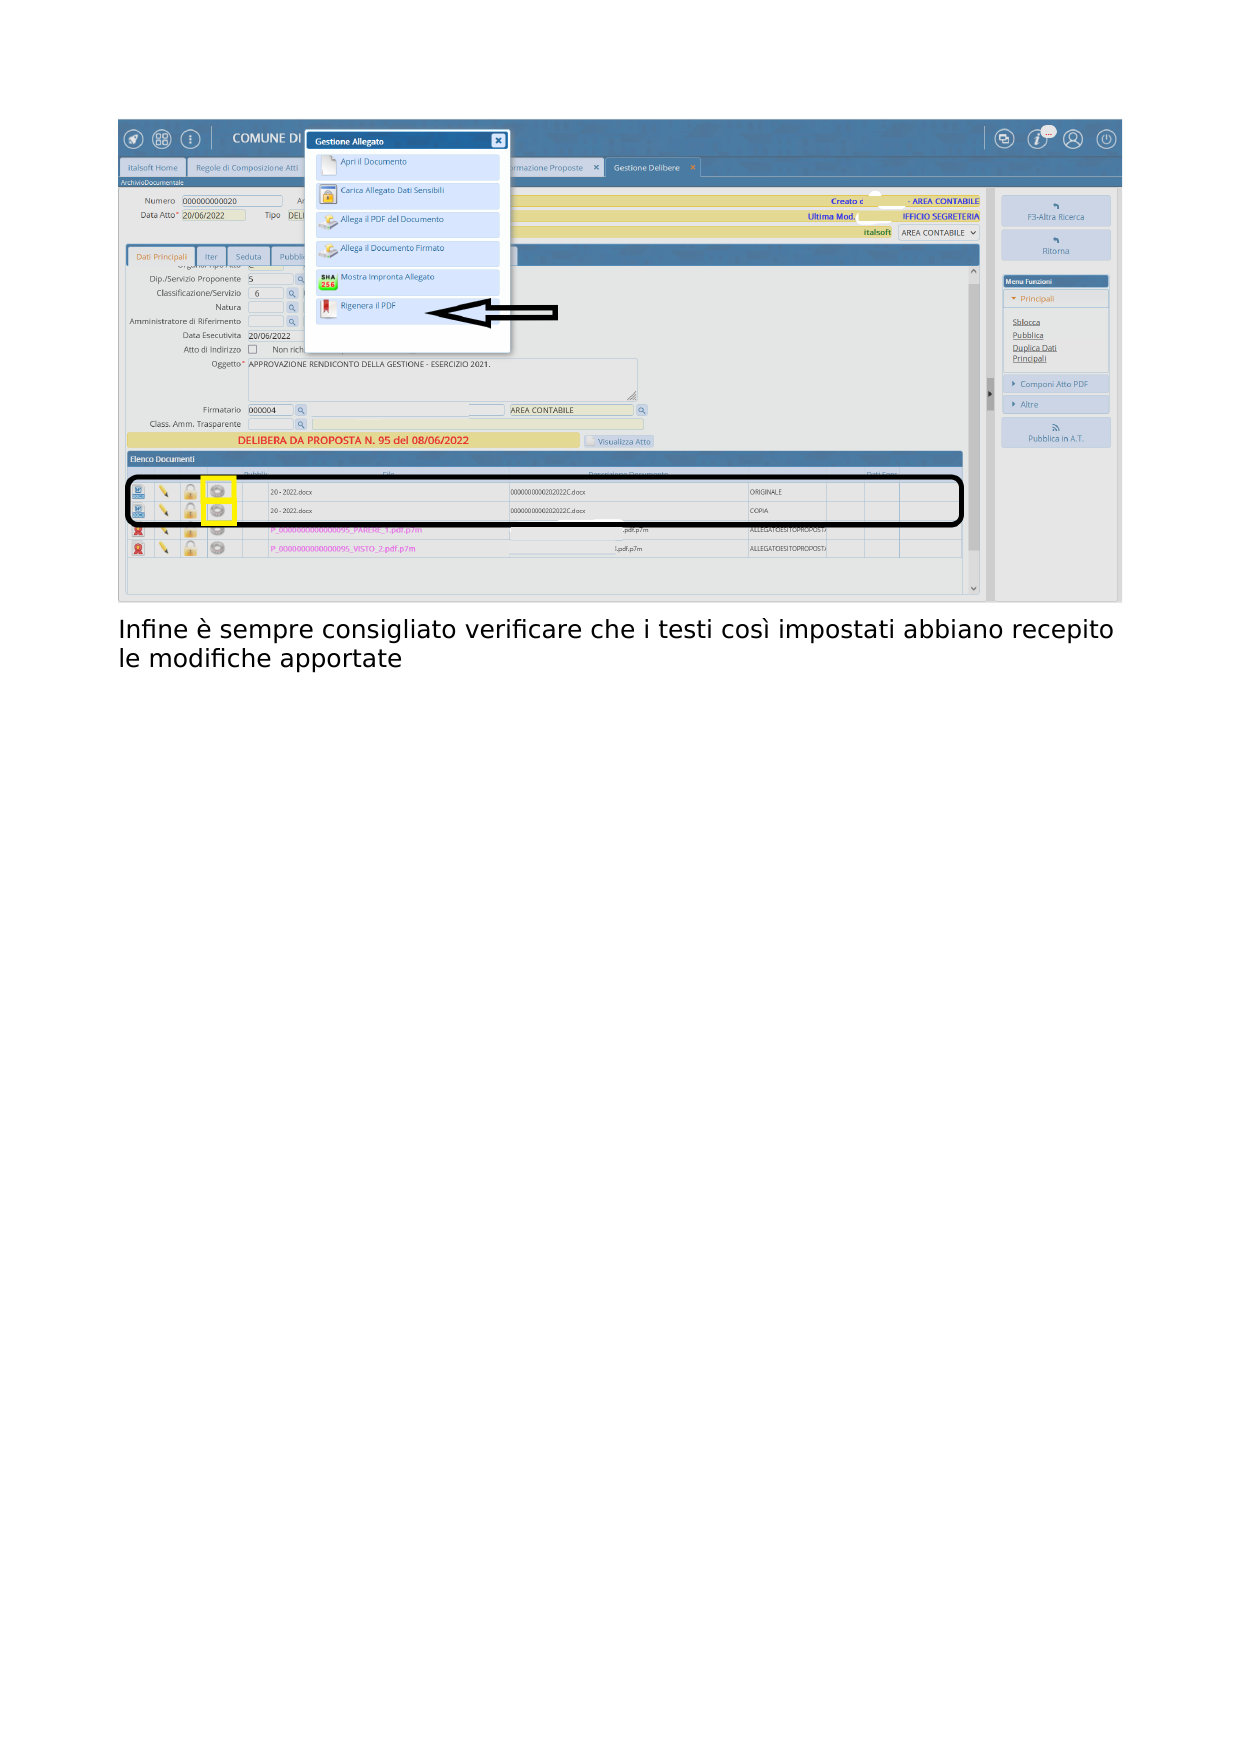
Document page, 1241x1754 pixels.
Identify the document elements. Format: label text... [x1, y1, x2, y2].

picture [118, 118, 1123, 603]
text Infine è sempre consigliato verificare che i testi così impostati abbiano recepito le modifiche apportate [118, 615, 1122, 673]
